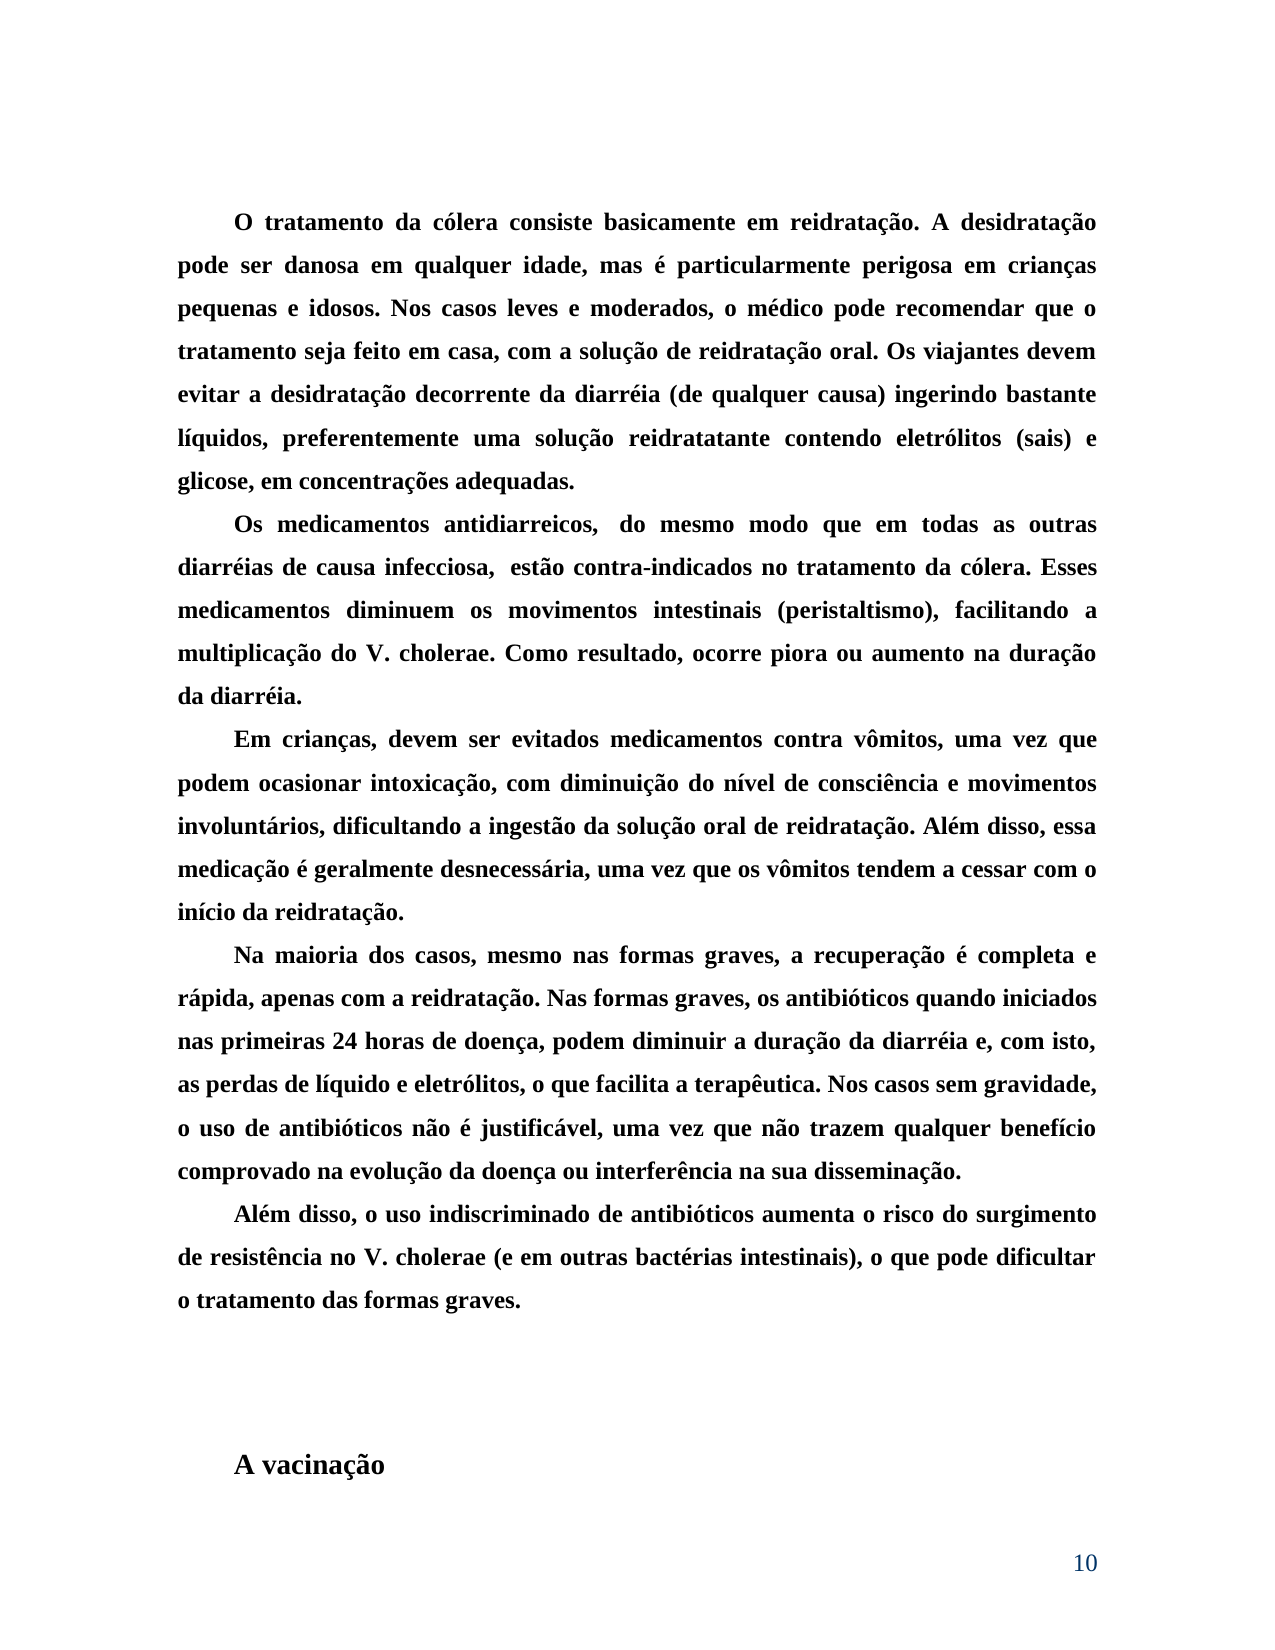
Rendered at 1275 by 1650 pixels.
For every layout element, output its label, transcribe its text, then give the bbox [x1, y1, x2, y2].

text O tratamento da cólera consiste basicamente em reidratação. A desidratação pode ser danosa em qualquer idade, mas é particularmente perigosa em crianças pequenas e idosos. Nos casos leves e moderados, o médico pode recomendar que o tratamento seja feito em casa, com a solução de reidratação oral. Os viajantes devem evitar a desidratação decorrente da diarréia (de qualquer causa) ingerindo bastante líquidos, preferentemente uma solução reidratatante contendo eletrólitos (sais) e glicose, em concentrações adequadas. [177, 207, 1098, 494]
text Além disso, o uso indiscriminado de antibióticos aumenta o risco do surgimento de resistência no V. cholerae (e em outras bactérias intestinais), o que pode dificultar o tratamento das formas graves. [177, 1199, 1098, 1314]
text Em crianças, devem ser evitados medicamentos contra vômitos, uma vez que podem ocasionar intoxicação, com diminuição do nível de consciência e movimentos involuntários, dificultando a ingestão da solução oral de reidratação. Além disso, essa medicação é geralmente desnecessária, uma vez que os vômitos tendem a cessar com o início da reidratação. [177, 724, 1098, 926]
text Os medicamentos antidiarreicos, do mesmo modo que em todas as outras diarréias de causa infecciosa, estão contra-indicados no tratamento da cólera. Esses medicamentos diminuem os movimentos intestinais (peristaltismo), facilitando a multiplicação do V. cholerae. Como resultado, ocorre piora ou aumento na duração da diarréia. [177, 509, 1098, 710]
text Na maioria dos casos, mesmo nas formas graves, a recuperação é completa e rápida, apenas com a reidratação. Nas formas graves, os antibióticos quando iniciados nas primeiras 24 horas de doença, podem diminuir a duração da diarréia e, com isto, as perdas de líquido e eletrólitos, o que facilita a terapêutica. Nos casos sem gravidade, o uso de antibióticos não é justificável, uma vez que não trazem qualquer benefício comprovado na evolução da doença ou interferência na sua disseminação. [177, 940, 1098, 1184]
text A vacinação [177, 1447, 1098, 1481]
